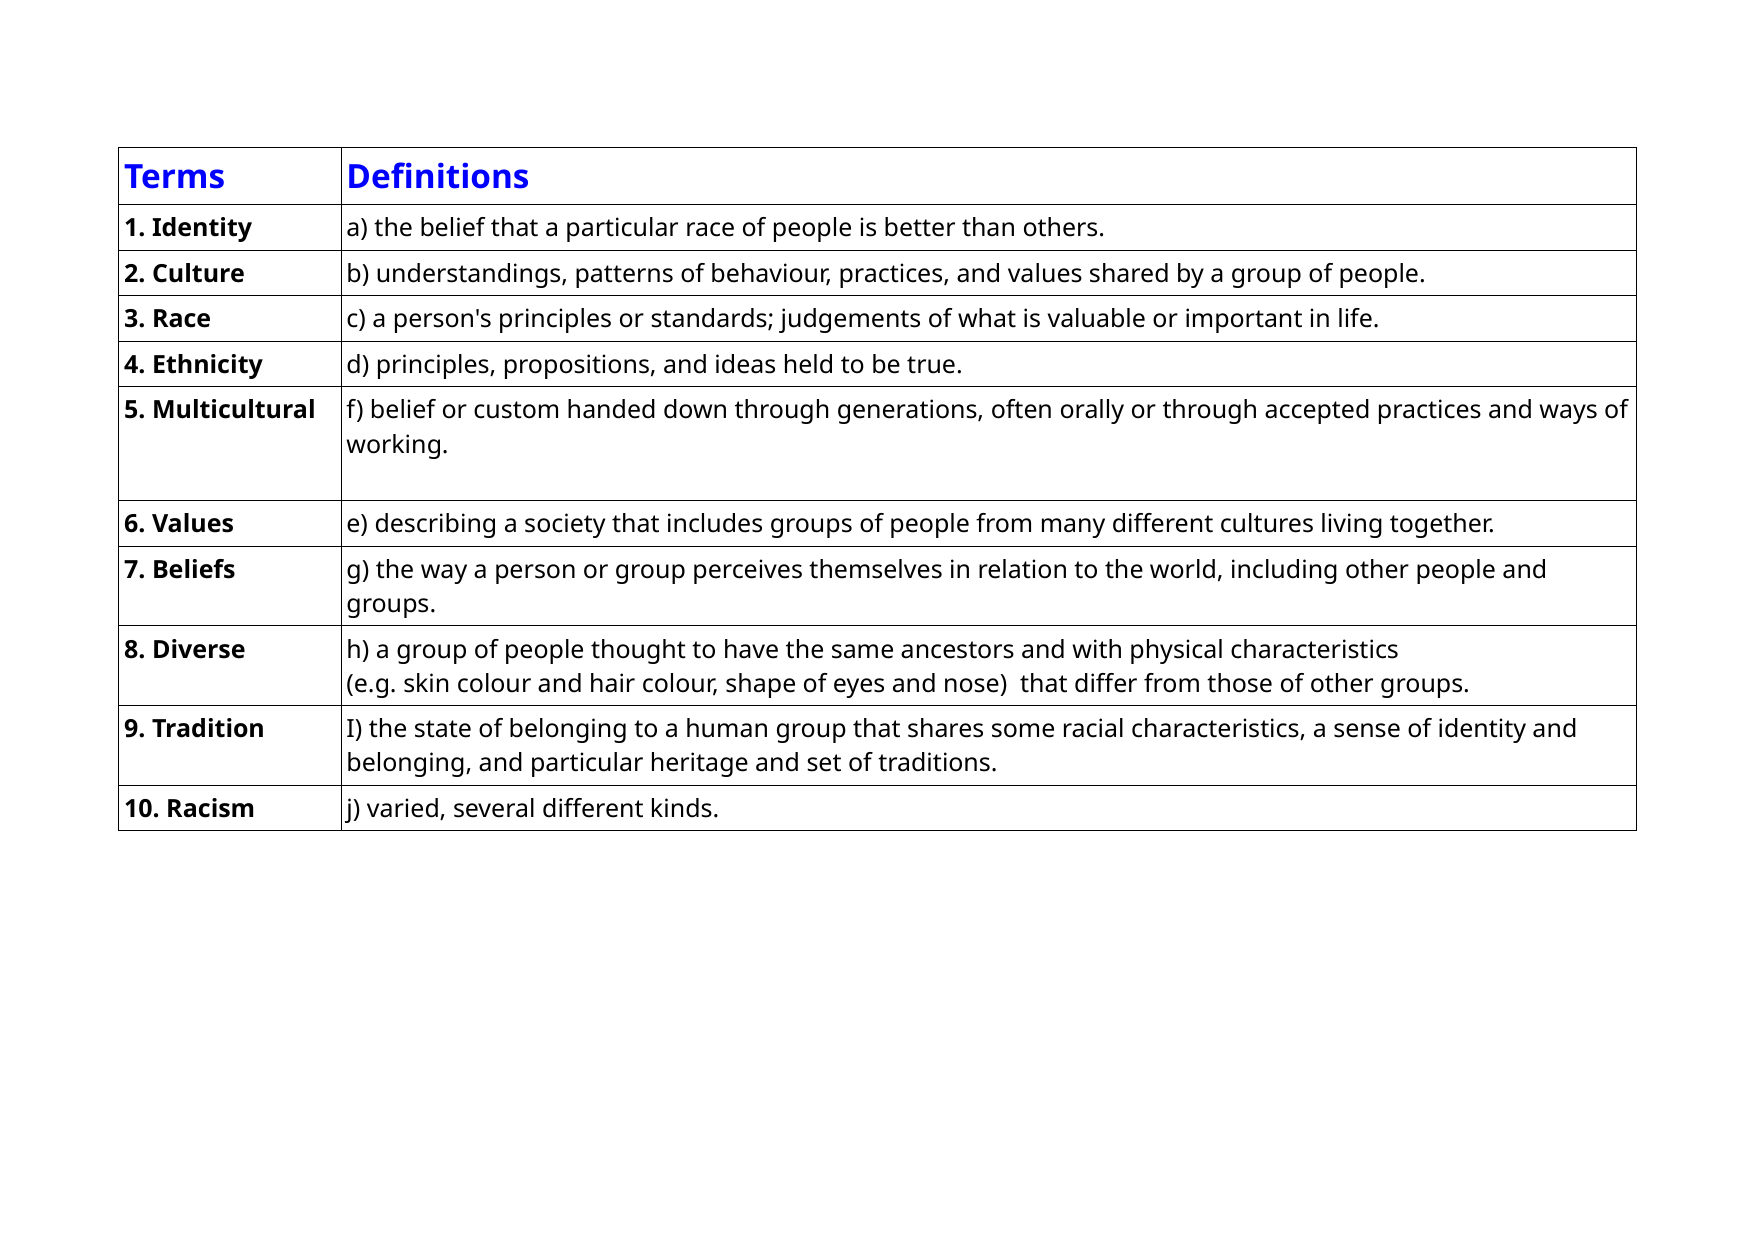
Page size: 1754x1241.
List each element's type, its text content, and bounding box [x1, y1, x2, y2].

table_cell d) principles, propositions, and ideas held to be true. [342, 342, 1636, 386]
table_cell 5. Multicultural [119, 387, 341, 500]
table_cell c) a person's principles or standards; judgements of what is valuable or important in life. [342, 296, 1636, 341]
table_cell 6. Values [119, 501, 341, 546]
table_cell j) varied, several different kinds. [342, 786, 1636, 830]
table_cell 3. Race [119, 296, 341, 341]
table_cell 7. Beliefs [119, 547, 341, 625]
table_cell a) the belief that a particular race of people is better than others. [342, 205, 1636, 249]
table_header Terms [119, 148, 341, 204]
table_cell I) the state of belonging to a human group that shares some racial characteristics, a sense of identity and belonging, and particular heritage and set of traditions. [342, 706, 1636, 785]
table_cell 10. Racism [119, 786, 341, 830]
table_cell b) understandings, patterns of behaviour, practices, and values shared by a group of people. [342, 251, 1636, 295]
table_header Definitions [342, 148, 1636, 204]
table_cell 4. Ethnicity [119, 342, 341, 386]
table_cell h) a group of people thought to have the same ancestors and with physical characteristics (e.g. skin colour and hair colour, shape of eyes and nose) that differ from those of other groups. [342, 626, 1636, 705]
table_cell 2. Culture [119, 251, 341, 295]
table_cell e) describing a society that includes groups of people from many different cultures living together. [342, 501, 1636, 546]
table_cell g) the way a person or group perceives themselves in relation to the world, including other people and groups. [342, 547, 1636, 625]
table_cell f) belief or custom handed down through generations, often orally or through accepted practices and ways of working. [342, 387, 1636, 500]
table_cell 1. Identity [119, 205, 341, 249]
table_cell 8. Diverse [119, 626, 341, 705]
table_cell 9. Tradition [119, 706, 341, 785]
